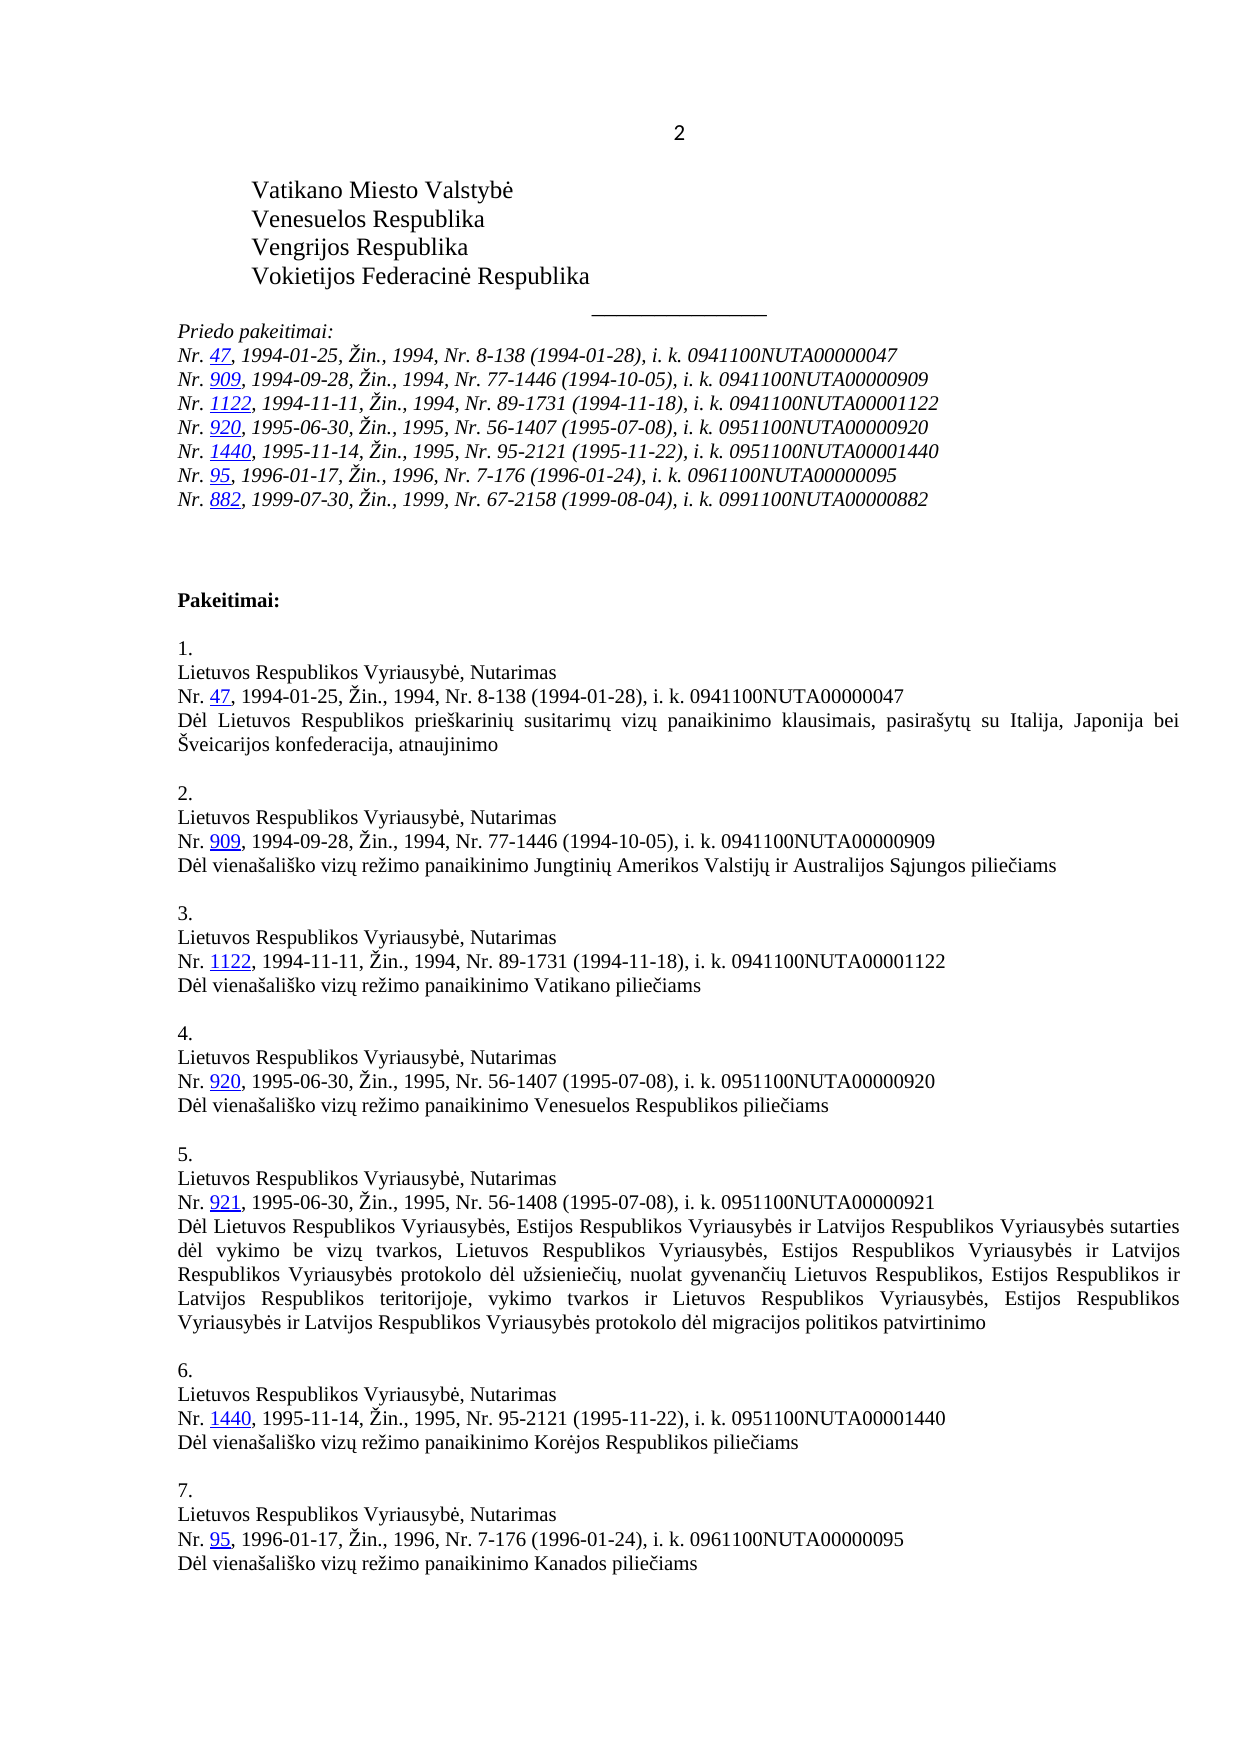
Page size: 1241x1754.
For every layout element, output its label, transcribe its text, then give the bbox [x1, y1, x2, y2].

text Vatikano Miesto Valstybė [177, 175, 1181, 204]
text Nr. 909, 1994-09-28, Žin., 1994, Nr. 77-1446 (1994-10-05), i. k. 0941100NUTA00000909 [177, 367, 1181, 391]
text Lietuvos Respublikos Vyriausybė, Nutarimas [177, 1166, 1181, 1189]
text Nr. 95, 1996-01-17, Žin., 1996, Nr. 7-176 (1996-01-24), i. k. 0961100NUTA00000095 [177, 463, 1181, 487]
text Nr. 1440, 1995-11-14, Žin., 1995, Nr. 95-2121 (1995-11-22), i. k. 0951100NUTA00001440 [177, 1406, 1181, 1430]
text Dėl vienašališko vizų režimo panaikinimo Vatikano piliečiams [177, 973, 1181, 997]
text 5. [177, 1141, 1181, 1166]
text Nr. 909, 1994-09-28, Žin., 1994, Nr. 77-1446 (1994-10-05), i. k. 0941100NUTA00000909 [177, 829, 1181, 853]
text Nr. 1122, 1994-11-11, Žin., 1994, Nr. 89-1731 (1994-11-18), i. k. 0941100NUTA00001122 [177, 949, 1181, 973]
text 6. [177, 1358, 1181, 1382]
text Lietuvos Respublikos Vyriausybė, Nutarimas [177, 660, 1181, 684]
text Nr. 921, 1995-06-30, Žin., 1995, Nr. 56-1408 (1995-07-08), i. k. 0951100NUTA00000921 [177, 1189, 1181, 1214]
text Vokietijos Federacinė Respublika [177, 261, 1181, 290]
text Dėl vienašališko vizų režimo panaikinimo Jungtinių Amerikos Valstijų ir Australijos Sąjungos piliečiams [177, 853, 1181, 877]
text Dėl Lietuvos Respublikos Vyriausybės, Estijos Respublikos Vyriausybės ir Latvijos Respublikos Vyriausybės sutarties dėl vykimo be vizų tvarkos, Lietuvos Respublikos Vyriausybės, Estijos Respublikos Vyriausybės ir Latvijos Respublikos Vyriausybės protokolo dėl užsieniečių, nuolat gyvenančių Lietuvos Respublikos, Estijos Respublikos ir Latvijos Respublikos teritorijoje, vykimo tvarkos ir Lietuvos Respublikos Vyriausybės, Estijos Respublikos Vyriausybės ir Latvijos Respublikos Vyriausybės protokolo dėl migracijos politikos patvirtinimo [177, 1214, 1181, 1334]
text 3. [177, 901, 1181, 925]
text Nr. 95, 1996-01-17, Žin., 1996, Nr. 7-176 (1996-01-24), i. k. 0961100NUTA00000095 [177, 1526, 1181, 1551]
text Nr. 47, 1994-01-25, Žin., 1994, Nr. 8-138 (1994-01-28), i. k. 0941100NUTA00000047 [177, 684, 1181, 708]
text Nr. 920, 1995-06-30, Žin., 1995, Nr. 56-1407 (1995-07-08), i. k. 0951100NUTA00000920 [177, 1069, 1181, 1093]
text Vengrijos Respublika [177, 232, 1181, 261]
text Pakeitimai: [177, 588, 1181, 612]
text Nr. 1440, 1995-11-14, Žin., 1995, Nr. 95-2121 (1995-11-22), i. k. 0951100NUTA00001440 [177, 439, 1181, 463]
text Nr. 882, 1999-07-30, Žin., 1999, Nr. 67-2158 (1999-08-04), i. k. 0991100NUTA00000882 [177, 487, 1181, 511]
text Dėl vienašališko vizų režimo panaikinimo Venesuelos Respublikos piliečiams [177, 1093, 1181, 1117]
text Priedo pakeitimai: [177, 319, 1181, 343]
text 1. [177, 636, 1181, 660]
text Nr. 47, 1994-01-25, Žin., 1994, Nr. 8-138 (1994-01-28), i. k. 0941100NUTA00000047 [177, 343, 1181, 367]
text 7. [177, 1478, 1181, 1502]
text 2. [177, 781, 1181, 804]
text Dėl vienašališko vizų režimo panaikinimo Kanados piliečiams [177, 1551, 1181, 1574]
text Nr. 1122, 1994-11-11, Žin., 1994, Nr. 89-1731 (1994-11-18), i. k. 0941100NUTA00001122 [177, 391, 1181, 415]
text Lietuvos Respublikos Vyriausybė, Nutarimas [177, 1502, 1181, 1526]
text ______________ [177, 290, 1181, 319]
text Venesuelos Respublika [177, 204, 1181, 232]
text Dėl Lietuvos Respublikos prieškarinių susitarimų vizų panaikinimo klausimais, pasirašytų su Italija, Japonija bei Šveicarijos konfederacija, atnaujinimo [177, 708, 1181, 756]
text 4. [177, 1021, 1181, 1045]
text Dėl vienašališko vizų režimo panaikinimo Korėjos Respublikos piliečiams [177, 1430, 1181, 1454]
text Lietuvos Respublikos Vyriausybė, Nutarimas [177, 1045, 1181, 1069]
text Lietuvos Respublikos Vyriausybė, Nutarimas [177, 804, 1181, 829]
text Nr. 920, 1995-06-30, Žin., 1995, Nr. 56-1407 (1995-07-08), i. k. 0951100NUTA00000920 [177, 415, 1181, 439]
text Lietuvos Respublikos Vyriausybė, Nutarimas [177, 925, 1181, 949]
text Lietuvos Respublikos Vyriausybė, Nutarimas [177, 1382, 1181, 1406]
